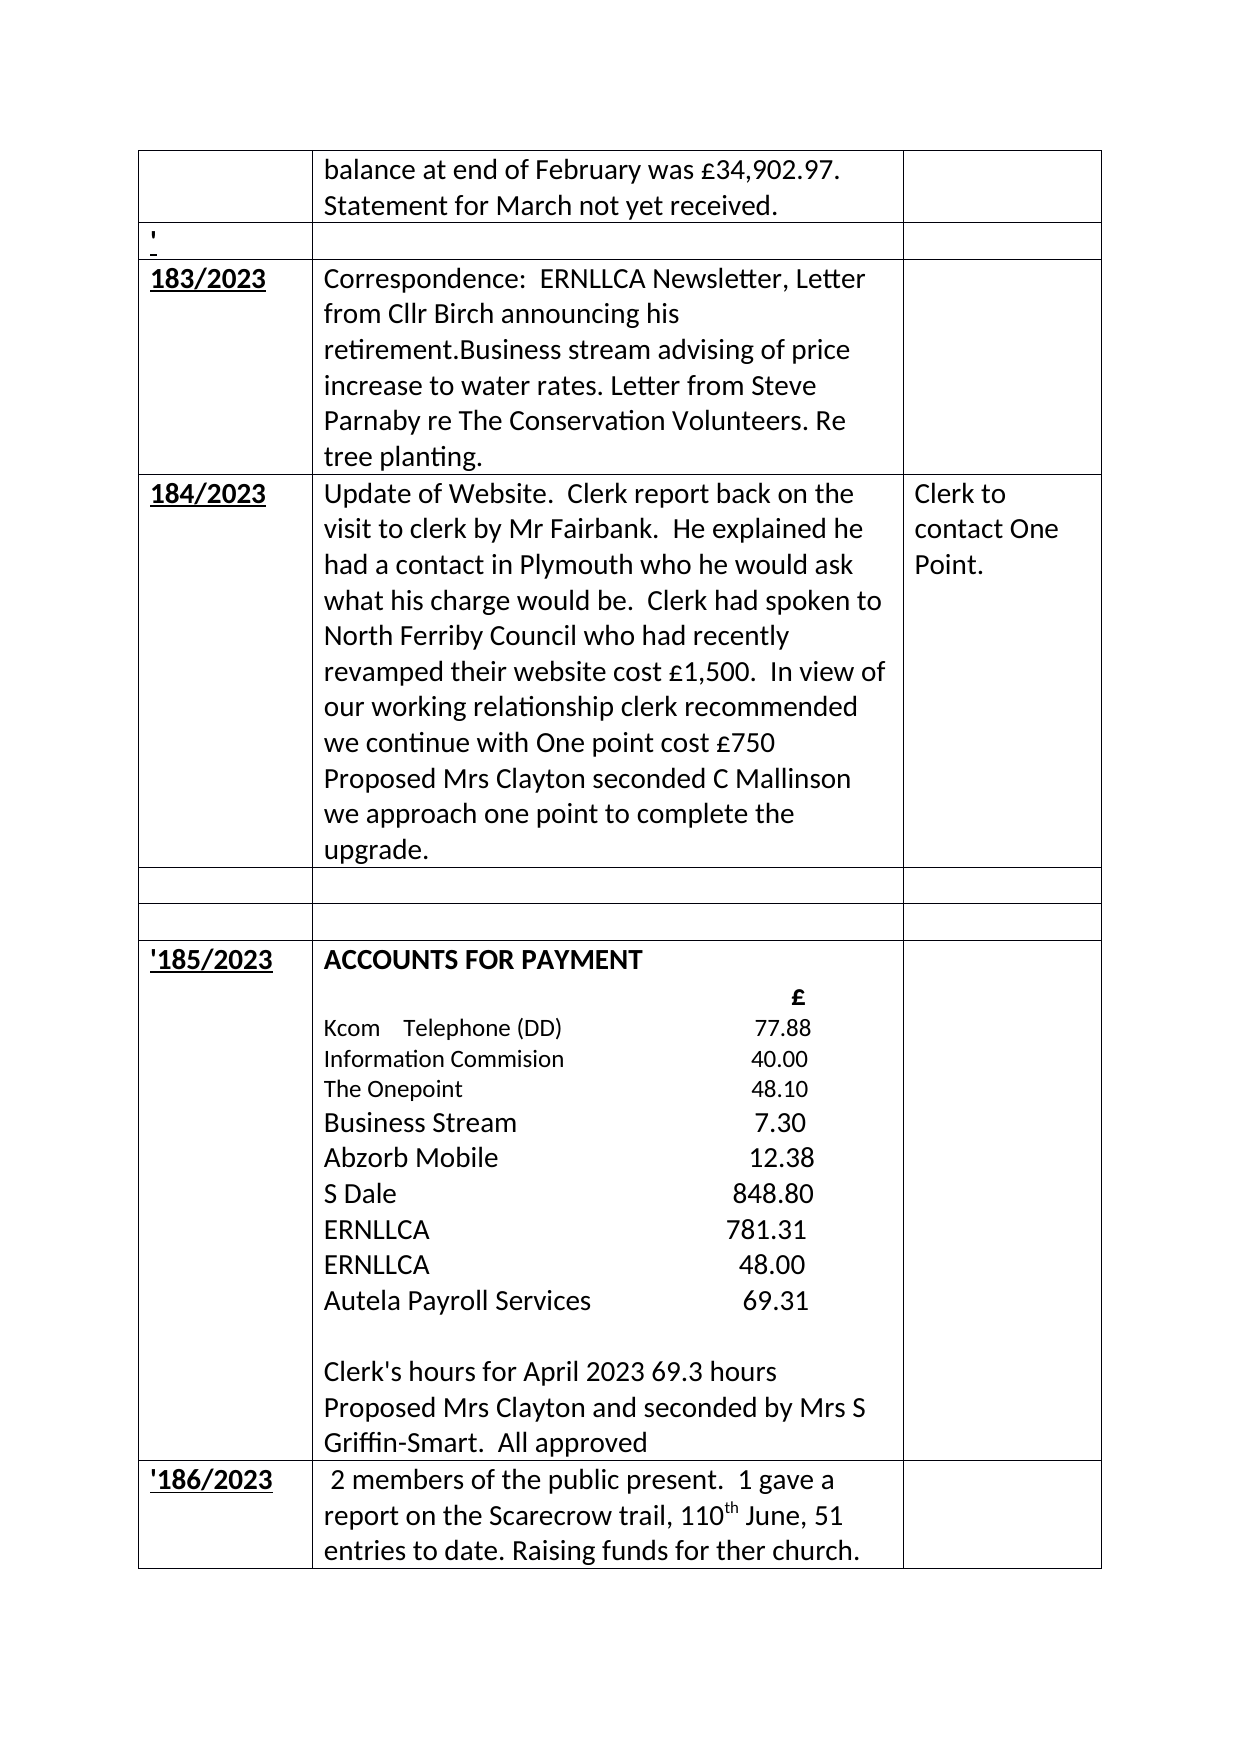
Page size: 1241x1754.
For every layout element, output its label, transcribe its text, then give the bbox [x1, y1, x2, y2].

table_cell [313, 223, 903, 259]
table_cell '185/2023 [139, 941, 312, 1460]
table_cell [904, 904, 1101, 940]
table_cell [139, 904, 312, 940]
table_cell [904, 941, 1101, 1460]
table_cell [904, 1461, 1101, 1568]
table_cell [904, 223, 1101, 259]
table_cell '186/2023 [139, 1461, 312, 1568]
table_cell 183/2023 [139, 260, 312, 474]
table_cell [313, 904, 903, 940]
table_cell Correspondence: ERNLLCA Newsletter, Letter from Cllr Birch announcing his retirement.Business stream advising of price increase to water rates. Letter from Steve Parnaby re The Conservation Volunteers. Re tree planting. [313, 260, 903, 474]
table_cell [139, 151, 312, 222]
table_cell balance at end of February was £34,902.97. Statement for March not yet received. [313, 151, 903, 222]
table_cell [904, 151, 1101, 222]
table_cell ACCOUNTS FOR PAYMENT £ Kcom Telephone (DD) 77.88 Information Commision 40.00 The Onepoint 48.10 Business Stream 7.30 Abzorb Mobile 12.38 S Dale 848.80 ERNLLCA 781.31 ERNLLCA 48.00 Autela Payroll Services 69.31 Clerk's hours for April 2023 69.3 hours Proposed Mrs Clayton and seconded by Mrs S Griffin-Smart. All approved [313, 941, 903, 1460]
table_cell Clerk to contact One Point. [904, 475, 1101, 867]
table_cell [904, 868, 1101, 903]
table_cell [904, 260, 1101, 474]
table_cell [313, 868, 903, 903]
table_cell [139, 868, 312, 903]
table_cell 184/2023 [139, 475, 312, 867]
table_cell ' [139, 223, 312, 259]
table_cell 2 members of the public present. 1 gave a report on the Scarecrow trail, 110th June, 51 entries to date. Raising funds for ther church. [313, 1461, 903, 1568]
table_cell Update of Website. Clerk report back on the visit to clerk by Mr Fairbank. He explained he had a contact in Plymouth who he would ask what his charge would be. Clerk had spoken to North Ferriby Council who had recently revamped their website cost £1,500. In view of our working relationship clerk recommended we continue with One point cost £750 Proposed Mrs Clayton seconded C Mallinson we approach one point to complete the upgrade. [313, 475, 903, 867]
